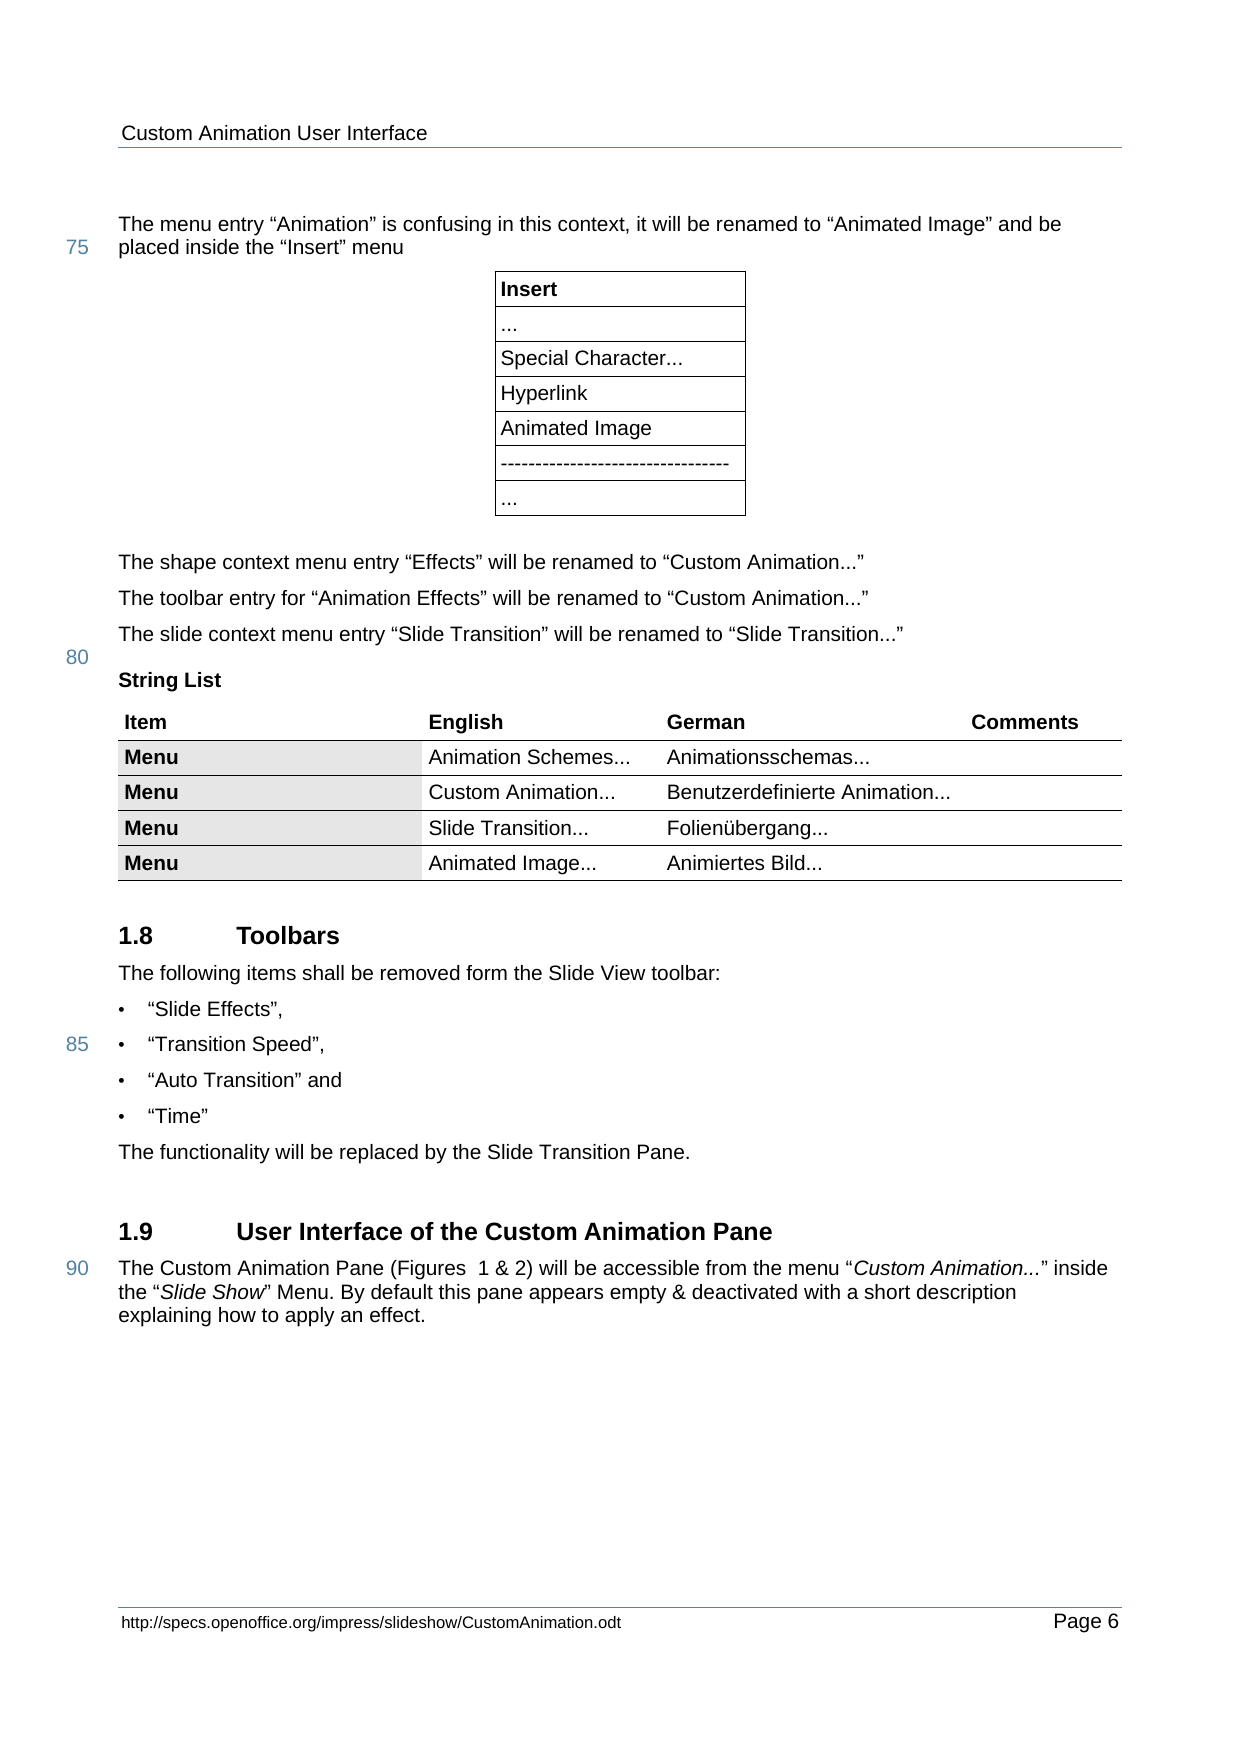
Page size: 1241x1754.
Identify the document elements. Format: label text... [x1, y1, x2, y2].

text The following items shall be removed form the Slide View toolbar: [118, 962, 1122, 985]
text The slide context menu entry “Slide Transition” will be renamed to “Slide Transition...” String List [118, 622, 1122, 692]
table_cell Animationsschemas... [661, 741, 965, 775]
table_cell Animated Image [496, 412, 745, 445]
list “Transition Speed”, [118, 1033, 1122, 1056]
table_header Comments [965, 705, 1122, 739]
table_cell ... [496, 481, 745, 515]
table_cell Menu [118, 776, 422, 810]
table_cell Animated Image... [422, 846, 661, 880]
table_cell Hyperlink [496, 377, 745, 411]
table_cell Special Character... [496, 342, 745, 376]
table_cell Folienübergang... [661, 811, 965, 845]
table_header English [422, 705, 661, 739]
table_cell [965, 811, 1122, 845]
subtitle Toolbars [118, 922, 1122, 950]
table_cell --------------------------------- [496, 446, 745, 480]
table_header Item [118, 705, 422, 739]
text The menu entry “Animation” is confusing in this context, it will be renamed to “Animated Image” and be placed inside the “Insert” menu [118, 212, 1122, 259]
text The Custom Animation Pane (Figures 1 & 2) will be accessible from the menu “Custom Animation...” inside the “Slide Show” Menu. By default this pane appears empty & deactivated with a short description explaining how to apply an effect. [118, 1257, 1122, 1327]
subtitle User Interface of the Custom Animation Pane [118, 1217, 1122, 1245]
table_cell [965, 776, 1122, 810]
table_cell Menu [118, 846, 422, 880]
table_cell Menu [118, 811, 422, 845]
list “Slide Effects”, [118, 997, 1122, 1021]
table_cell Custom Animation... [422, 776, 661, 810]
table_cell Animation Schemes... [422, 741, 661, 775]
table_header German [661, 705, 965, 739]
table_cell Menu [118, 741, 422, 775]
table_cell [965, 741, 1122, 775]
text The functionality will be replaced by the Slide Transition Pane. [118, 1140, 1122, 1163]
table_cell ... [496, 307, 745, 341]
table_cell [965, 846, 1122, 880]
table_cell Slide Transition... [422, 811, 661, 845]
list “Auto Transition” and [118, 1069, 1122, 1092]
list “Time” [118, 1104, 1122, 1128]
text The toolbar entry for “Animation Effects” will be renamed to “Custom Animation...” [118, 587, 1122, 610]
text The shape context menu entry “Effects” will be renamed to “Custom Animation...” [118, 551, 1122, 574]
table_cell Animiertes Bild... [661, 846, 965, 880]
table_header Insert [496, 272, 745, 306]
table_cell Benutzerdefinierte Animation... [661, 776, 965, 810]
